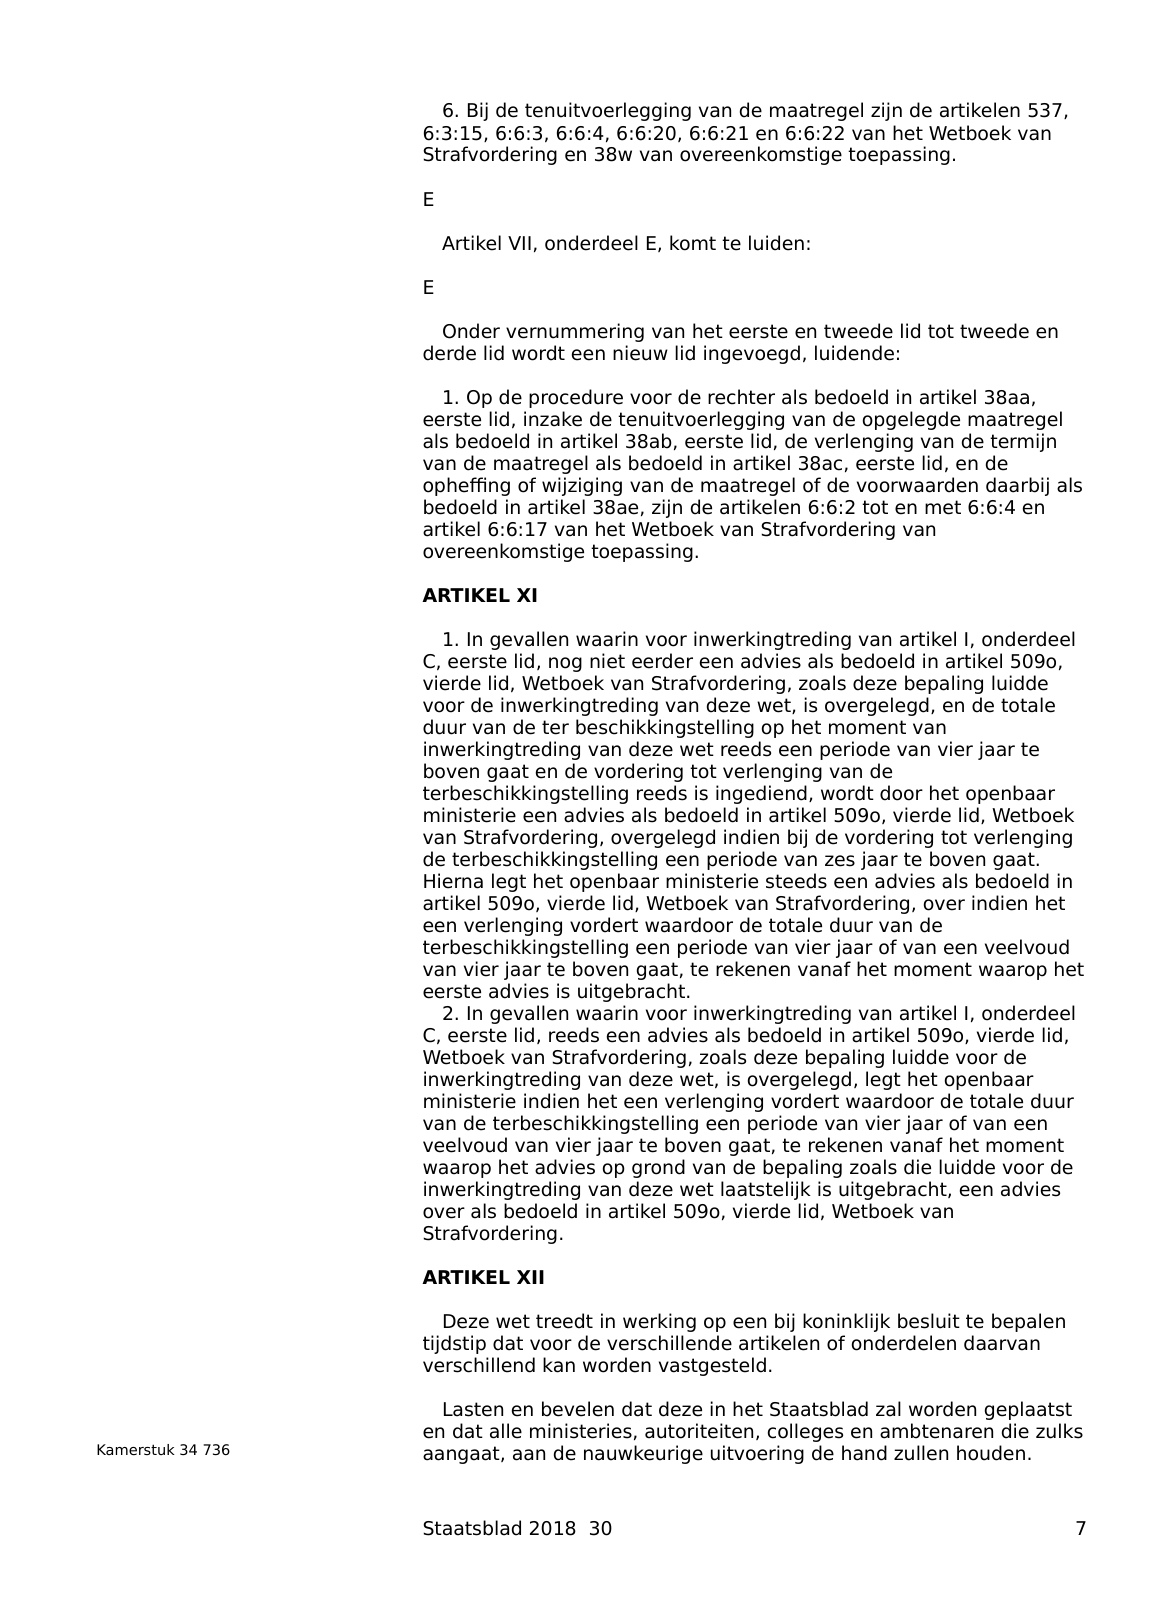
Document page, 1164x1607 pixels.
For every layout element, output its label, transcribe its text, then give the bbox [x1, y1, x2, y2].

text Deze wet treedt in werking op een bij koninklijk besluit te bepalen tijdstip dat voor de verschillende artikelen of onderdelen daarvan verschillend kan worden vastgesteld. [422, 1311, 1087, 1377]
text 6. Bij de tenuitvoerlegging van de maatregel zijn de artikelen 537, 6:3:15, 6:6:3, 6:6:4, 6:6:20, 6:6:21 en 6:6:22 van het Wetboek van Strafvordering en 38w van overeenkomstige toepassing. [422, 100, 1087, 166]
text E [422, 277, 1087, 299]
text Lasten en bevelen dat deze in het Staatsblad zal worden geplaatst en dat alle ministeries, autoriteiten, colleges en ambtenaren die zulks aangaat, aan de nauwkeurige uitvoering de hand zullen houden. [422, 1399, 1087, 1465]
text E [422, 188, 1087, 211]
text 1. In gevallen waarin voor inwerkingtreding van artikel I, onderdeel C, eerste lid, nog niet eerder een advies als bedoeld in artikel 509o, vierde lid, Wetboek van Strafvordering, zoals deze bepaling luidde voor de inwerkingtreding van deze wet, is overgelegd, en de totale duur van de ter beschikkingstelling op het moment van inwerkingtreding van deze wet reeds een periode van vier jaar te boven gaat en de vordering tot verlenging van de terbeschikkingstelling reeds is ingediend, wordt door het openbaar ministerie een advies als bedoeld in artikel 509o, vierde lid, Wetboek van Strafvordering, overgelegd indien bij de vordering tot verlenging de terbeschikkingstelling een periode van zes jaar te boven gaat. Hierna legt het openbaar ministerie steeds een advies als bedoeld in artikel 509o, vierde lid, Wetboek van Strafvordering, over indien het een verlenging vordert waardoor de totale duur van de terbeschikkingstelling een periode van vier jaar of van een veelvoud van vier jaar te boven gaat, te rekenen vanaf het moment waarop het eerste advies is uitgebracht. [422, 629, 1087, 1003]
subtitle ARTIKEL XII [422, 1267, 1087, 1289]
text Artikel VII, onderdeel E, komt te luiden: [422, 233, 1087, 255]
text 2. In gevallen waarin voor inwerkingtreding van artikel I, onderdeel C, eerste lid, reeds een advies als bedoeld in artikel 509o, vierde lid, Wetboek van Strafvordering, zoals deze bepaling luidde voor de inwerkingtreding van deze wet, is overgelegd, legt het openbaar ministerie indien het een verlenging vordert waardoor de totale duur van de terbeschikkingstelling een periode van vier jaar of van een veelvoud van vier jaar te boven gaat, te rekenen vanaf het moment waarop het advies op grond van de bepaling zoals die luidde voor de inwerkingtreding van deze wet laatstelijk is uitgebracht, een advies over als bedoeld in artikel 509o, vierde lid, Wetboek van Strafvordering. [422, 1003, 1087, 1245]
text Kamerstuk 34 736 [77, 1442, 396, 1459]
subtitle ARTIKEL XI [422, 585, 1087, 607]
text 1. Op de procedure voor de rechter als bedoeld in artikel 38aa, eerste lid, inzake de tenuitvoerlegging van de opgelegde maatregel als bedoeld in artikel 38ab, eerste lid, de verlenging van de termijn van de maatregel als bedoeld in artikel 38ac, eerste lid, en de opheffing of wijziging van de maatregel of de voorwaarden daarbij als bedoeld in artikel 38ae, zijn de artikelen 6:6:2 tot en met 6:6:4 en artikel 6:6:17 van het Wetboek van Strafvordering van overeenkomstige toepassing. [422, 387, 1087, 563]
text Onder vernummering van het eerste en tweede lid tot tweede en derde lid wordt een nieuw lid ingevoegd, luidende: [422, 321, 1087, 365]
